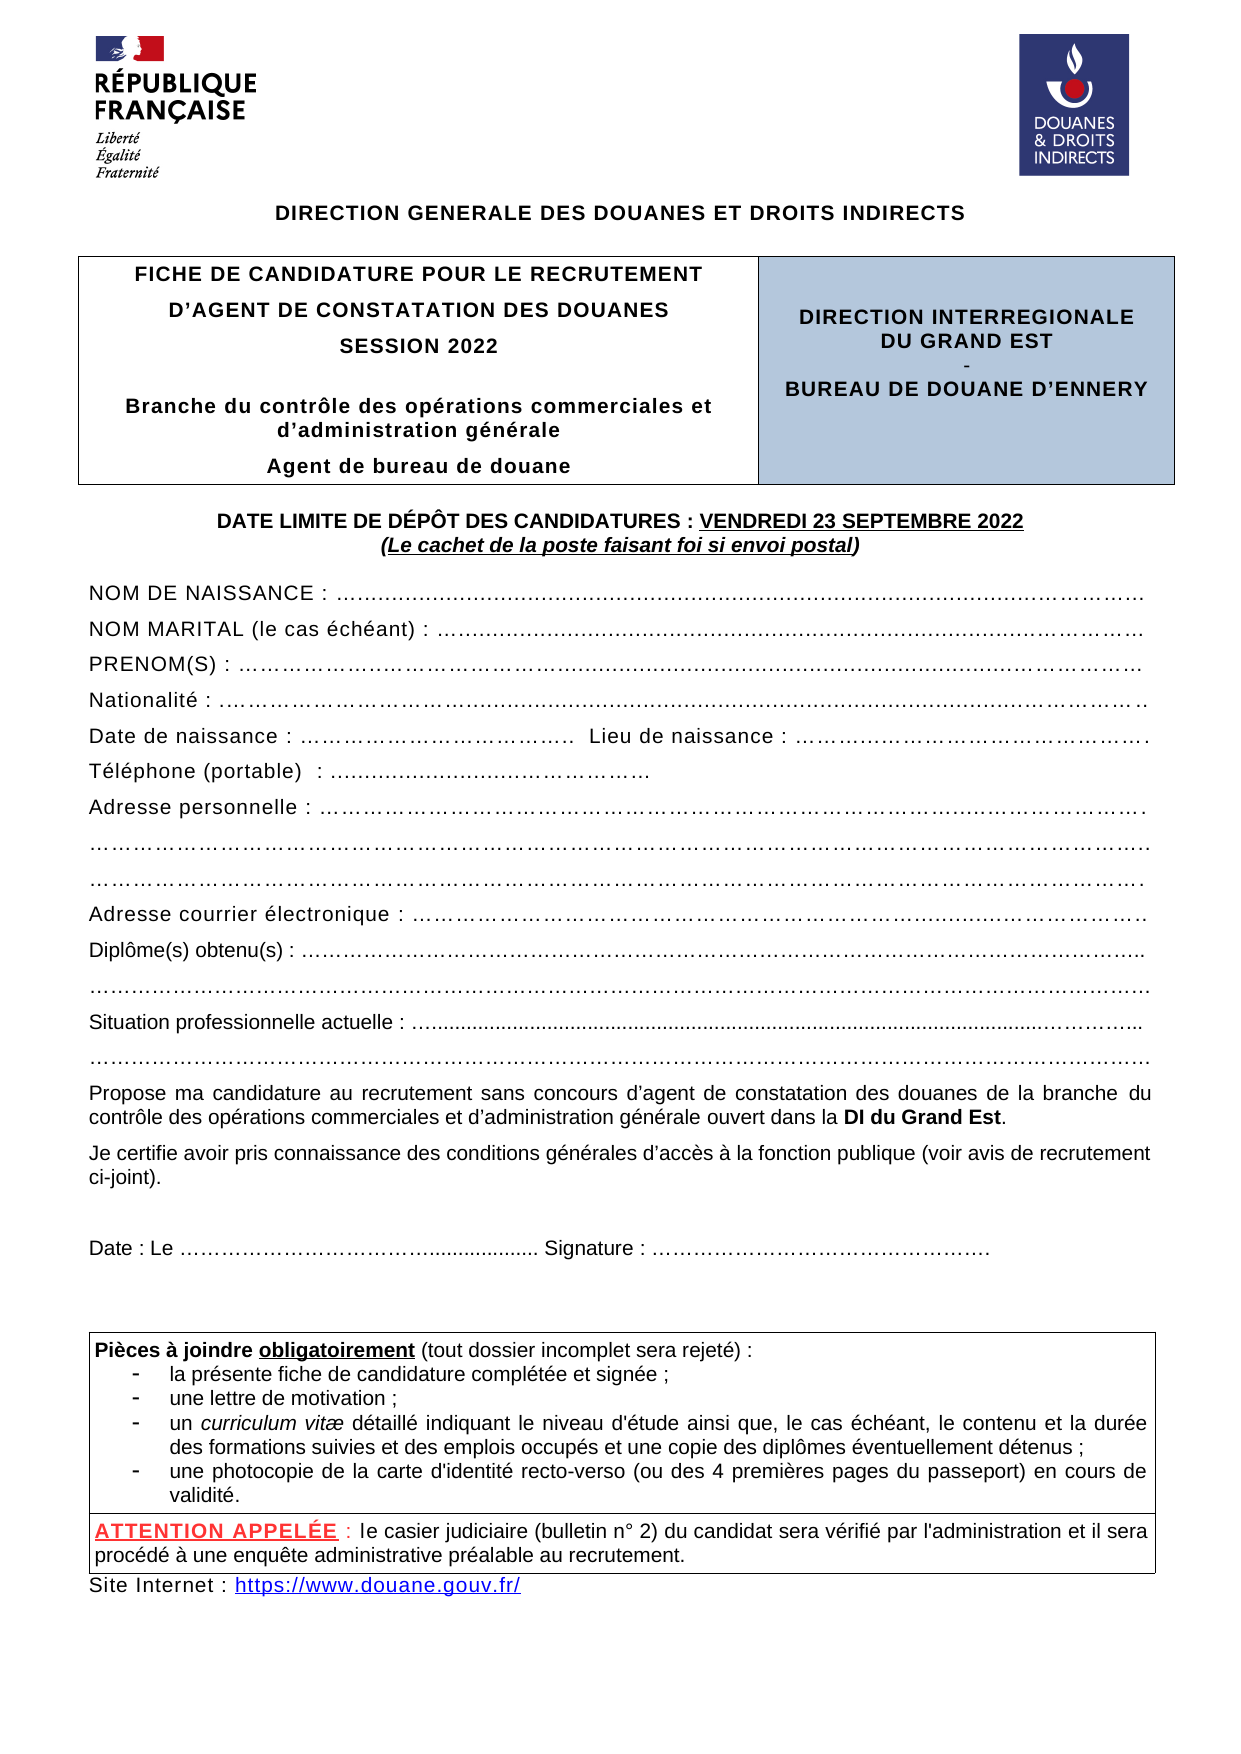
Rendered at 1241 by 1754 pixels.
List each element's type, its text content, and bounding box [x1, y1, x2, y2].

text Date de naissance : ……………………………….. Lieu de naissance : ………...………………………………. [89, 724, 1152, 748]
table_header FICHE DE CANDIDATURE POUR LE RECRUTEMENT D’AGENT DE CONSTATATION DES DOUANES SESSION 2022 Branche du contrôle des opérations commerciales et d’administration générale Agent de bureau de douane [79, 257, 758, 484]
picture [1019, 34, 1130, 176]
text Propose ma candidature au recrutement sans concours d’agent de constatation des douanes de la branche du contrôle des opérations commerciales et d’administration générale ouvert dans la DI du Grand Est. [89, 1081, 1152, 1129]
text NOM MARITAL (le cas échéant) : ….....................................................................................…………… [89, 616, 1152, 640]
text (Le cachet de la poste faisant foi si envoi postal) [89, 533, 1152, 557]
text Téléphone (portable) : ............................……………… [89, 759, 1152, 783]
text Situation professionnelle actuelle : …..........................................................................................................…………... [89, 1009, 1152, 1033]
text ……………………………………………………………………………………………………………………………………… [89, 974, 1152, 998]
text Adresse courrier électronique : …………………………………………………………….............……………….. [89, 902, 1152, 926]
picture [95, 36, 257, 178]
table_header Pièces à joindre obligatoirement (tout dossier incomplet sera rejeté) : la présente fiche de candidature complétée et signée ; une lettre de motivation ; un curriculum vitæ détaillé indiquant le niveau d'étude ainsi que, le cas échéant, le contenu et la durée des formations suivies et des emplois occupés et une copie des diplômes éventuellement détenus ; une photocopie de la carte d'identité recto-verso (ou des 4 premières pages du passeport) en cours de validité. [90, 1333, 1155, 1513]
text NOM DE NAISSANCE : …....................................................................................................…………... [89, 581, 1152, 605]
text DATE LIMITE DE DÉPÔT DES CANDIDATURES : VENDREDI 23 SEPTEMBRE 2022 [89, 509, 1152, 533]
text ………………………………………………………………………………………………………………………………. [89, 867, 1152, 891]
text DIRECTION GENERALE DES DOUANES ET DROITS INDIRECTS [89, 202, 1152, 226]
text Diplôme(s) obtenu(s) : ………………………………………………………………………………………………………….. [89, 938, 1152, 962]
text Je certifie avoir pris connaissance des conditions générales d’accès à la fonction publique (voir avis de recrutement ci-joint). [89, 1141, 1152, 1188]
text PRENOM(S) : ………………..……………………...................................................................……………… [89, 652, 1152, 676]
table_cell ATTENTION APPELÉE : le casier judiciaire (bulletin n° 2) du candidat sera vérifié par l'administration et il sera procédé à une enquête administrative préalable au recrutement. [90, 1514, 1155, 1573]
text Nationalité : .……………………………..................................................................................…………….. [89, 688, 1152, 712]
text Date : Le ………………………………................... Signature : …………………………………………. [89, 1236, 1152, 1260]
text Site Internet : https://www.douane.gouv.fr/ [89, 1574, 1152, 1597]
text Adresse personnelle : …………………………………………………………………………….....…………………. [89, 795, 1152, 819]
table_header DIRECTION INTERREGIONALE DU GRAND EST - BUREAU DE DOUANE D’ENNERY [759, 257, 1174, 484]
text ……………………………………………………………………………………………………………………………….. [89, 831, 1152, 855]
text ……………………………………………………………………………………………………………………………………… [89, 1045, 1152, 1069]
